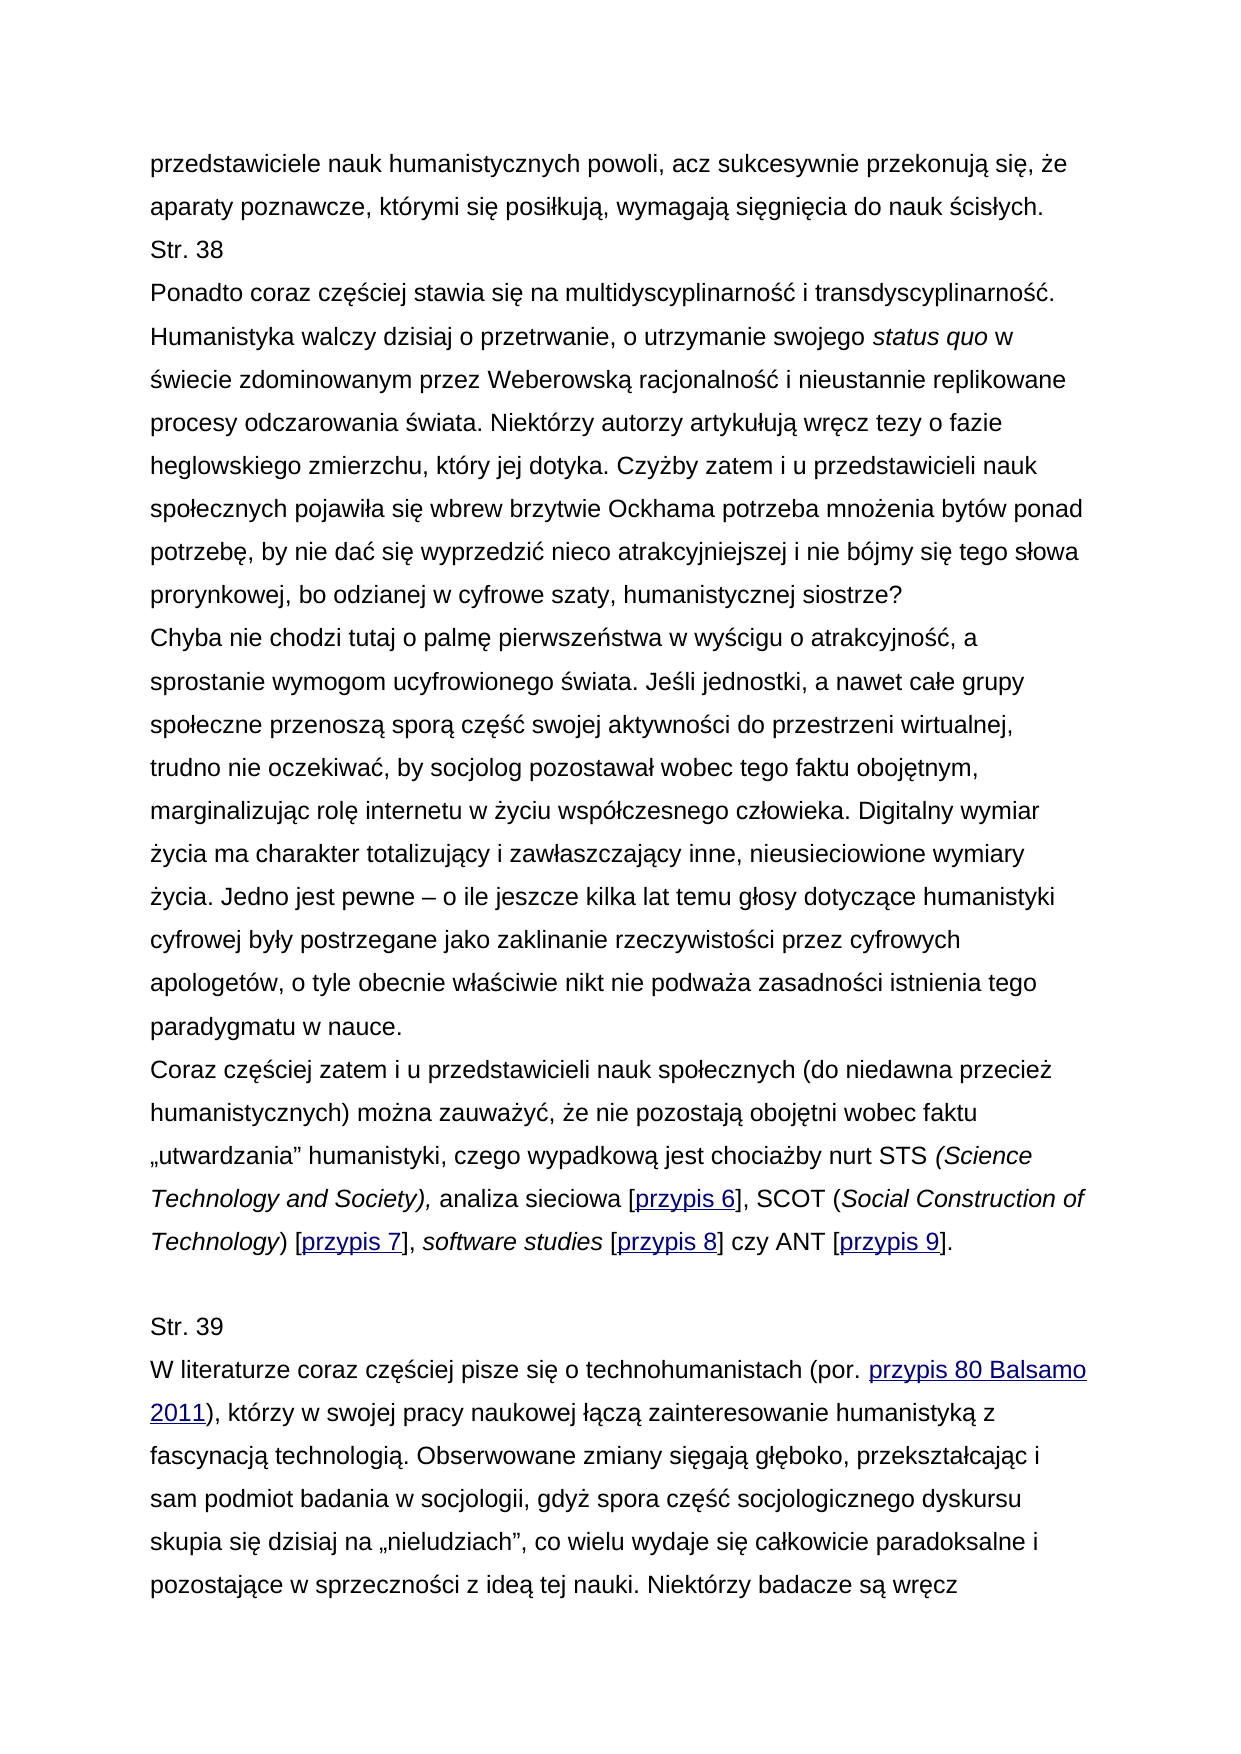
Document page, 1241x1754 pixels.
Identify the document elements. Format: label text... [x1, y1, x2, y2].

text przedstawiciele nauk humanistycznych powoli, acz sukcesywnie przekonują się, że aparaty poznawcze, którymi się posiłkują, wymagają sięgnięcia do nauk ścisłych. [150, 149, 1091, 221]
text Str. 39 [150, 1312, 1091, 1340]
text Humanistyka walczy dzisiaj o przetrwanie, o utrzymanie swojego status quo w świecie zdominowanym przez Weberowską racjonalność i nieustannie replikowane procesy odczarowania świata. Niektórzy autorzy artykułują wręcz tezy o fazie heglowskiego zmierzchu, który jej dotyka. Czyżby zatem i u przedstawicieli nauk społecznych pojawiła się wbrew brzytwie Ockhama potrzeba mnożenia bytów ponad potrzebę, by nie dać się wyprzedzić nieco atrakcyjniejszej i nie bójmy się tego słowa prorynkowej, bo odzianej w cyfrowe szaty, humanistycznej siostrze? [150, 321, 1091, 609]
text Ponadto coraz częściej stawia się na multidyscyplinarność i transdyscyplinarność. [150, 278, 1091, 307]
text Chyba nie chodzi tutaj o palmę pierwszeństwa w wyścigu o atrakcyjność, a sprostanie wymogom ucyfrowionego świata. Jeśli jednostki, a nawet całe grupy społeczne przenoszą sporą część swojej aktywności do przestrzeni wirtualnej, trudno nie oczekiwać, by socjolog pozostawał wobec tego faktu obojętnym, marginalizując rolę internetu w życiu współczesnego człowieka. Digitalny wymiar życia ma charakter totalizujący i zawłaszczający inne, nieusieciowione wymiary życia. Jedno jest pewne – o ile jeszcze kilka lat temu głosy dotyczące humanistyki cyfrowej były postrzegane jako zaklinanie rzeczywistości przez cyfrowych apologetów, o tyle obecnie właściwie nikt nie podważa zasadności istnienia tego paradygmatu w nauce. [150, 623, 1091, 1040]
text Coraz częściej zatem i u przedstawicieli nauk społecznych (do niedawna przecież humanistycznych) można zauważyć, że nie pozostają obojętni wobec faktu „utwardzania” humanistyki, czego wypadkową jest chociażby nurt STS (Science Technology and Society), analiza sieciowa [przypis 6], SCOT (Social Construction of Technology) [przypis 7], software studies [przypis 8] czy ANT [przypis 9]. [150, 1054, 1091, 1256]
text W literaturze coraz częściej pisze się o technohumanistach (por. przypis 80 Balsamo 2011), którzy w swojej pracy naukowej łączą zainteresowanie humanistyką z fascynacją technologią. Obserwowane zmiany sięgają głęboko, przekształcając i sam podmiot badania w socjologii, gdyż spora część socjologicznego dyskursu skupia się dzisiaj na „nieludziach”, co wielu wydaje się całkowicie paradoksalne i pozostające w sprzeczności z ideą tej nauki. Niektórzy badacze są wręcz [150, 1355, 1091, 1599]
text Str. 38 [150, 235, 1091, 264]
